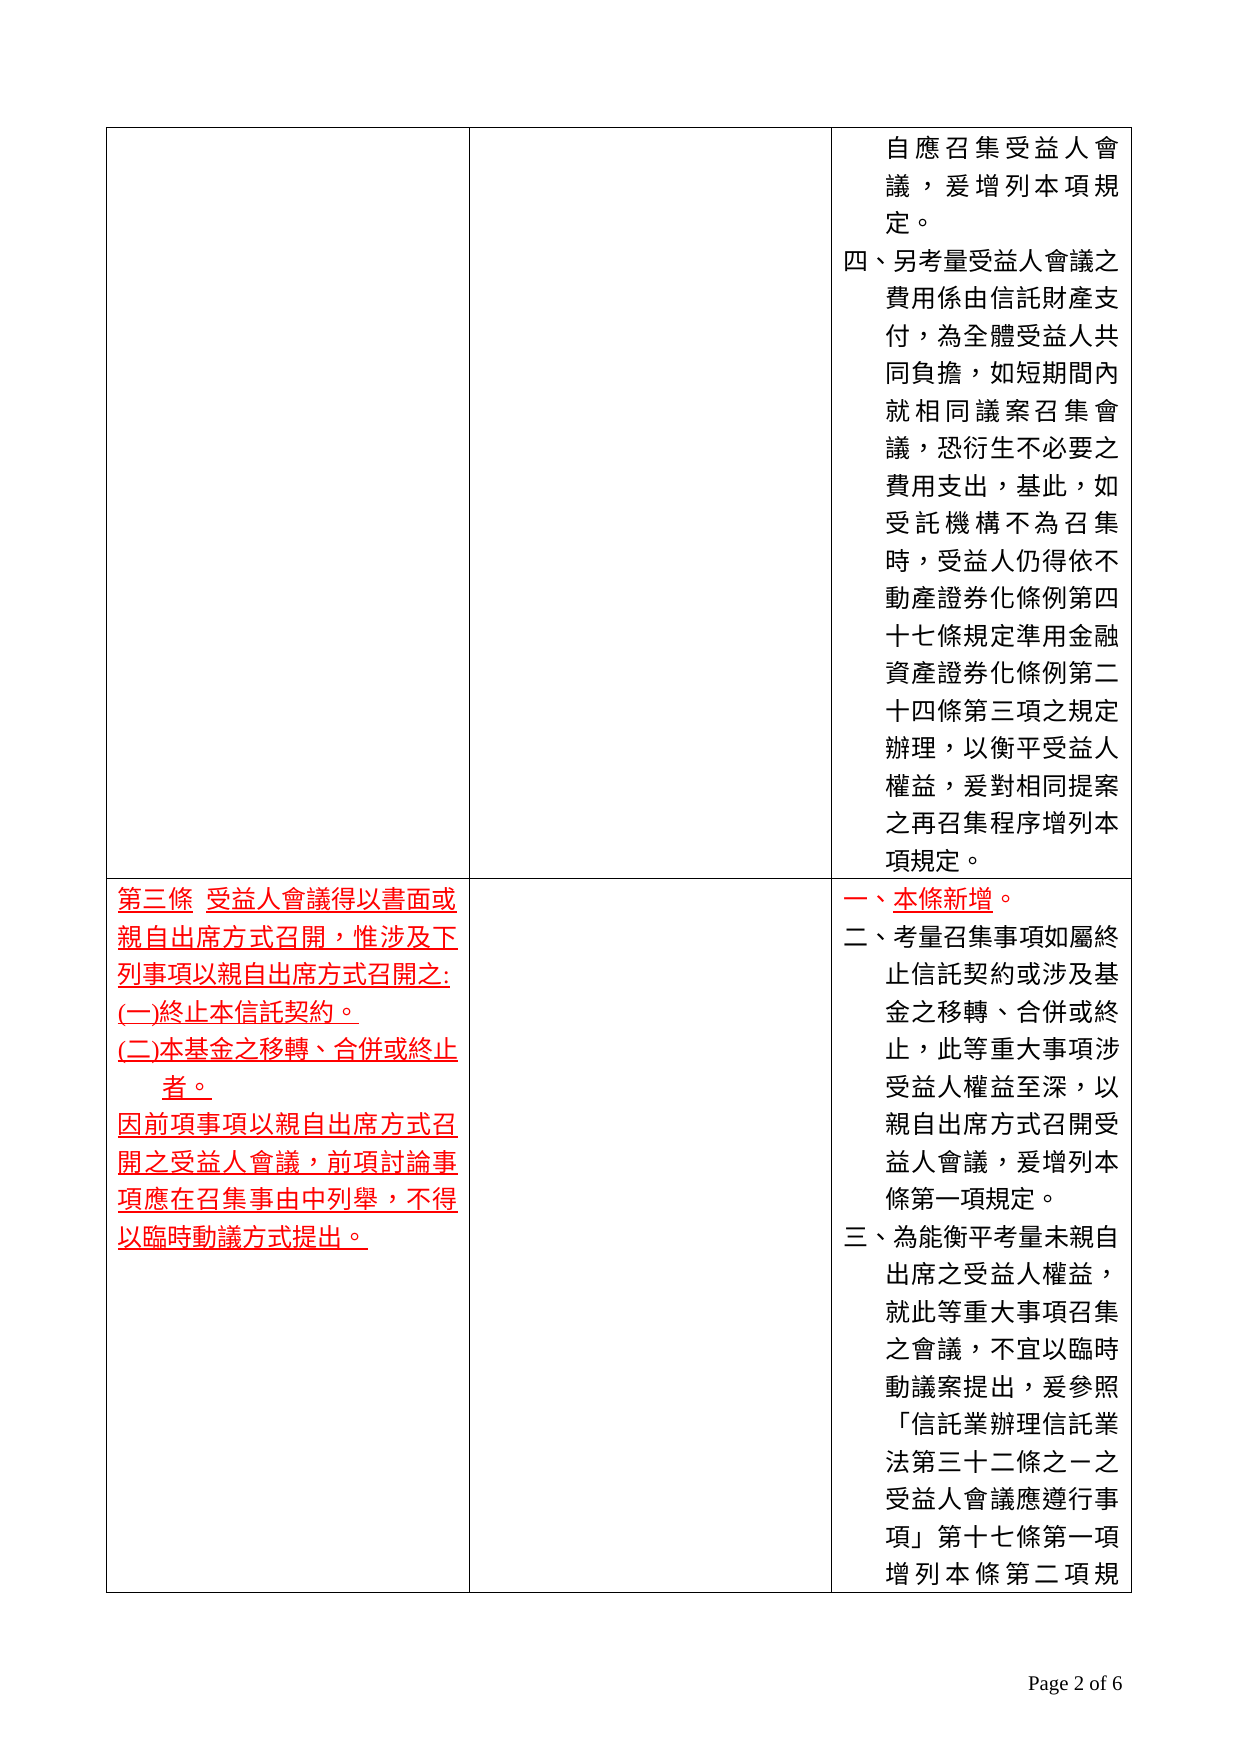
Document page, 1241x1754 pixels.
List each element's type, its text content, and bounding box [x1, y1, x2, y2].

table_cell [107, 128, 469, 878]
table_cell 一、本條新增。 二、考量召集事項如屬終止信託契約或涉及基金之移轉、合併或終止，此等重大事項涉受益人權益至深，以親自出席方式召開受益人會議，爰增列本條第一項規定。 三、為能衡平考量未親自出席之受益人權益，就此等重大事項召集之會議，不宜以臨時動議案提出，爰參照「信託業辦理信託業法第三十二條之ㄧ之受益人會議應遵行事項」第十七條第一項增列本條第二項規 [832, 879, 1131, 1592]
table_cell [470, 879, 831, 1592]
table_cell [470, 128, 831, 878]
table_cell 自應召集受益人會議，爰增列本項規定。 四、另考量受益人會議之費用係由信託財產支付，為全體受益人共同負擔，如短期間內就相同議案召集會議，恐衍生不必要之費用支出，基此，如受託機構不為召集時，受益人仍得依不動產證券化條例第四十七條規定準用金融資產證券化條例第二十四條第三項之規定辦理，以衡平受益人權益，爰對相同提案之再召集程序增列本項規定。 [832, 128, 1131, 878]
table_cell 第三條 受益人會議得以書面或親自出席方式召開，惟涉及下列事項以親自出席方式召開之: (一)終止本信託契約。 (二)本基金之移轉、合併或終止者。 因前項事項以親自出席方式召開之受益人會議，前項討論事項應在召集事由中列舉，不得以臨時動議方式提出。 [107, 879, 469, 1592]
